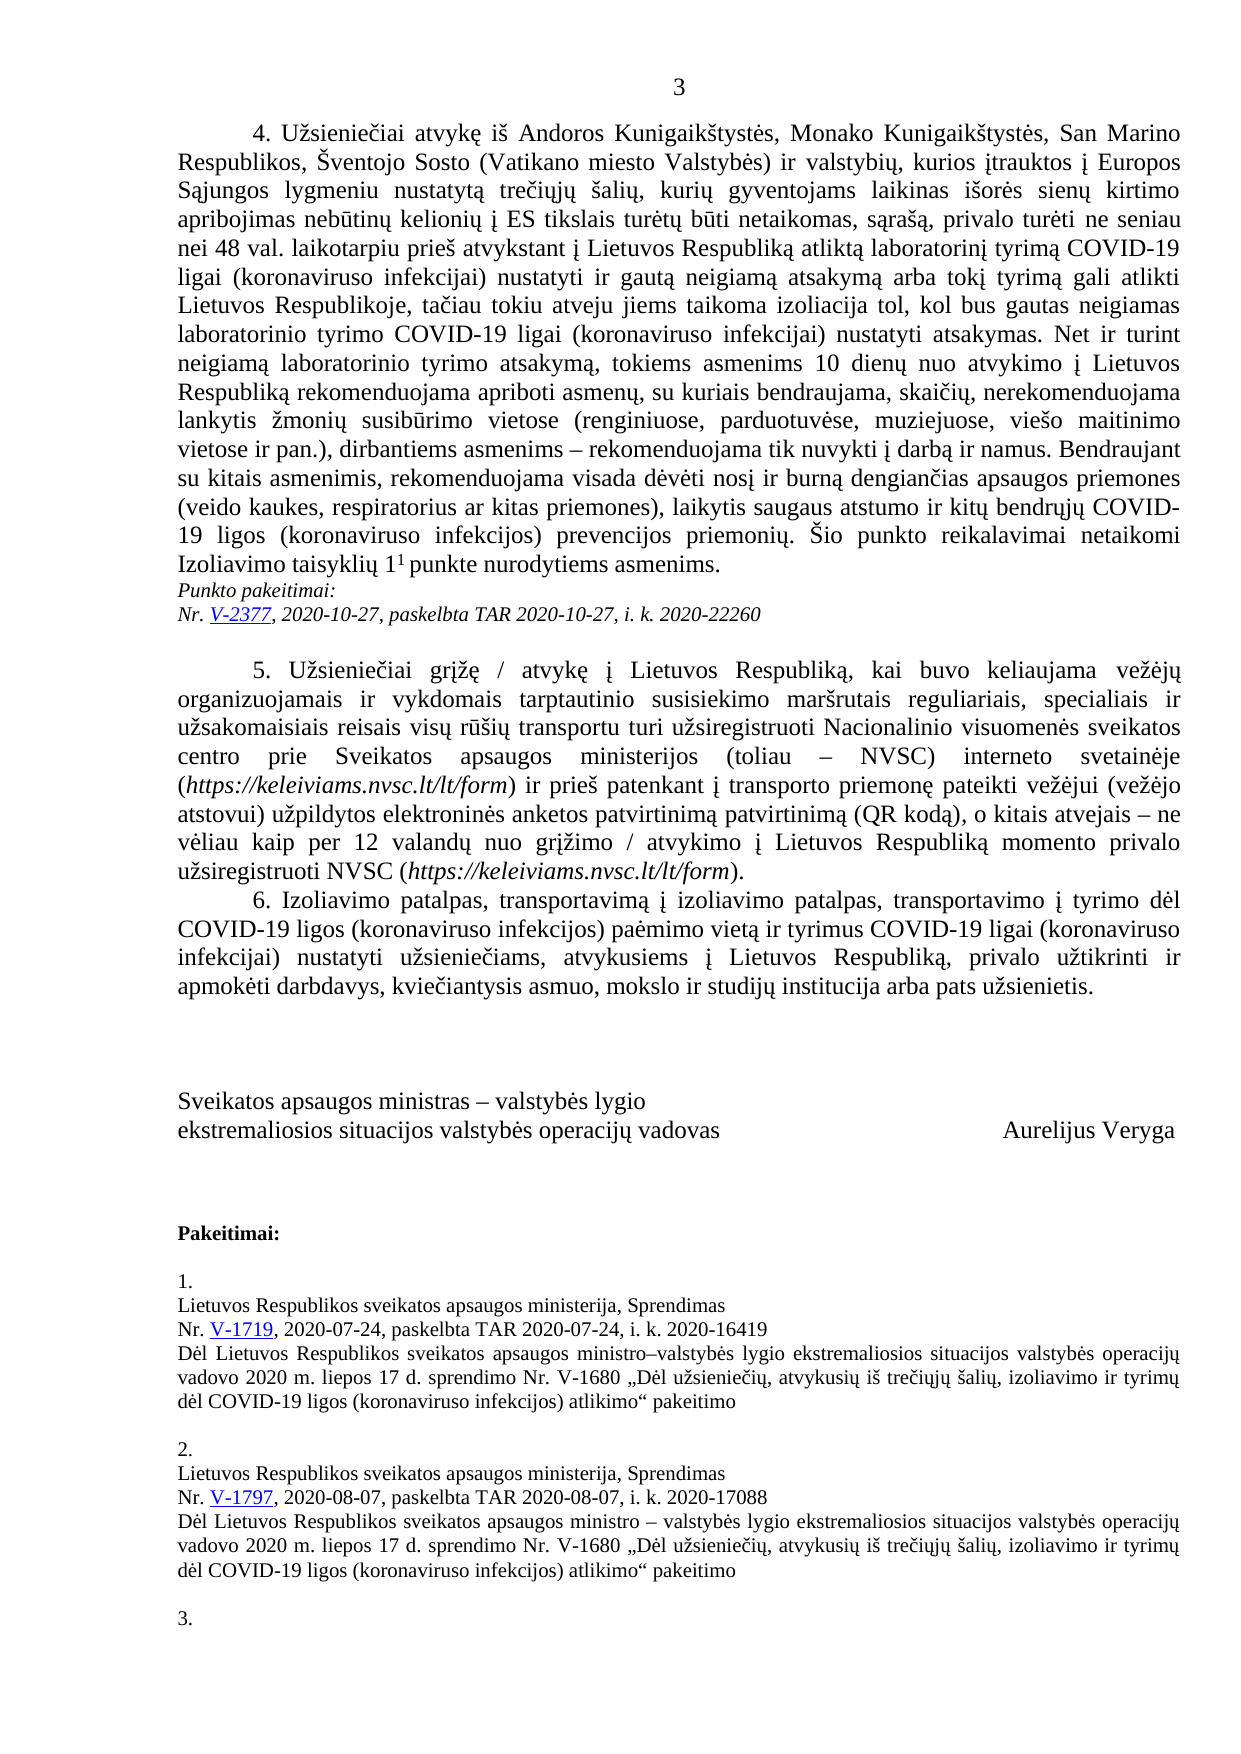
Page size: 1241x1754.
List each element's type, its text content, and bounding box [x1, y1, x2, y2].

text 6. Izoliavimo patalpas, transportavimą į izoliavimo patalpas, transportavimo į tyrimo dėl COVID-19 ligos (koronaviruso infekcijos) paėmimo vietą ir tyrimus COVID-19 ligai (koronaviruso infekcijai) nustatyti užsieniečiams, atvykusiems į Lietuvos Respubliką, privalo užtikrinti ir apmokėti darbdavys, kviečiantysis asmuo, mokslo ir studijų institucija arba pats užsienietis. [177, 885, 1181, 1000]
text Punkto pakeitimai: [177, 578, 1181, 602]
text Nr. V-1797, 2020-08-07, paskelbta TAR 2020-08-07, i. k. 2020-17088 [177, 1485, 1181, 1509]
text Lietuvos Respublikos sveikatos apsaugos ministerija, Sprendimas [177, 1293, 1181, 1317]
text 4. Užsieniečiai atvykę iš Andoros Kunigaikštystės, Monako Kunigaikštystės, San Marino Respublikos, Šventojo Sosto (Vatikano miesto Valstybės) ir valstybių, kurios įtrauktos į Europos Sąjungos lygmeniu nustatytą trečiųjų šalių, kurių gyventojams laikinas išorės sienų kirtimo apribojimas nebūtinų kelionių į ES tikslais turėtų būti netaikomas, sąrašą, privalo turėti ne seniau nei 48 val. laikotarpiu prieš atvykstant į Lietuvos Respubliką atliktą laboratorinį tyrimą COVID-19 ligai (koronaviruso infekcijai) nustatyti ir gautą neigiamą atsakymą arba tokį tyrimą gali atlikti Lietuvos Respublikoje, tačiau tokiu atveju jiems taikoma izoliacija tol, kol bus gautas neigiamas laboratorinio tyrimo COVID-19 ligai (koronaviruso infekcijai) nustatyti atsakymas. Net ir turint neigiamą laboratorinio tyrimo atsakymą, tokiems asmenims 10 dienų nuo atvykimo į Lietuvos Respubliką rekomenduojama apriboti asmenų, su kuriais bendraujama, skaičių, nerekomenduojama lankytis žmonių susibūrimo vietose (renginiuose, parduotuvėse, muziejuose, viešo maitinimo vietose ir pan.), dirbantiems asmenims – rekomenduojama tik nuvykti į darbą ir namus. Bendraujant su kitais asmenimis, rekomenduojama visada dėvėti nosį ir burną dengiančias apsaugos priemones (veido kaukes, respiratorius ar kitas priemones), laikytis saugaus atstumo ir kitų bendrųjų COVID-19 ligos (koronaviruso infekcijos) prevencijos priemonių. Šio punkto reikalavimai netaikomi Izoliavimo taisyklių 11 punkte nurodytiems asmenims. [177, 118, 1181, 578]
text Dėl Lietuvos Respublikos sveikatos apsaugos ministro–valstybės lygio ekstremaliosios situacijos valstybės operacijų vadovo 2020 m. liepos 17 d. sprendimo Nr. V-1680 „Dėl užsieniečių, atvykusių iš trečiųjų šalių, izoliavimo ir tyrimų dėl COVID-19 ligos (koronaviruso infekcijos) atlikimo“ pakeitimo [177, 1341, 1181, 1413]
text Dėl Lietuvos Respublikos sveikatos apsaugos ministro – valstybės lygio ekstremaliosios situacijos valstybės operacijų vadovo 2020 m. liepos 17 d. sprendimo Nr. V-1680 „Dėl užsieniečių, atvykusių iš trečiųjų šalių, izoliavimo ir tyrimų dėl COVID-19 ligos (koronaviruso infekcijos) atlikimo“ pakeitimo [177, 1509, 1181, 1582]
text 2. [177, 1437, 1181, 1461]
text Nr. V-2377, 2020-10-27, paskelbta TAR 2020-10-27, i. k. 2020-22260 [177, 602, 1181, 626]
text Lietuvos Respublikos sveikatos apsaugos ministerija, Sprendimas [177, 1461, 1181, 1485]
text 5. Užsieniečiai grįžę / atvykę į Lietuvos Respubliką, kai buvo keliaujama vežėjų organizuojamais ir vykdomais tarptautinio susisiekimo maršrutais reguliariais, specialiais ir užsakomaisiais reisais visų rūšių transportu turi užsiregistruoti Nacionalinio visuomenės sveikatos centro prie Sveikatos apsaugos ministerijos (toliau – NVSC) interneto svetainėje (https://keleiviams.nvsc.lt/lt/form) ir prieš patenkant į transporto priemonę pateikti vežėjui (vežėjo atstovui) užpildytos elektroninės anketos patvirtinimą patvirtinimą (QR kodą), o kitais atvejais – ne vėliau kaip per 12 valandų nuo grįžimo / atvykimo į Lietuvos Respubliką momento privalo užsiregistruoti NVSC (https://keleiviams.nvsc.lt/lt/form). [177, 655, 1181, 885]
text Nr. V-1719, 2020-07-24, paskelbta TAR 2020-07-24, i. k. 2020-16419 [177, 1317, 1181, 1341]
text 3. [177, 1606, 1181, 1630]
text ekstremaliosios situacijos valstybės operacijų vadovas Aurelijus Veryga [177, 1115, 1181, 1144]
text 1. [177, 1269, 1181, 1293]
text Sveikatos apsaugos ministras – valstybės lygio [177, 1086, 1181, 1115]
text Pakeitimai: [177, 1221, 1181, 1245]
